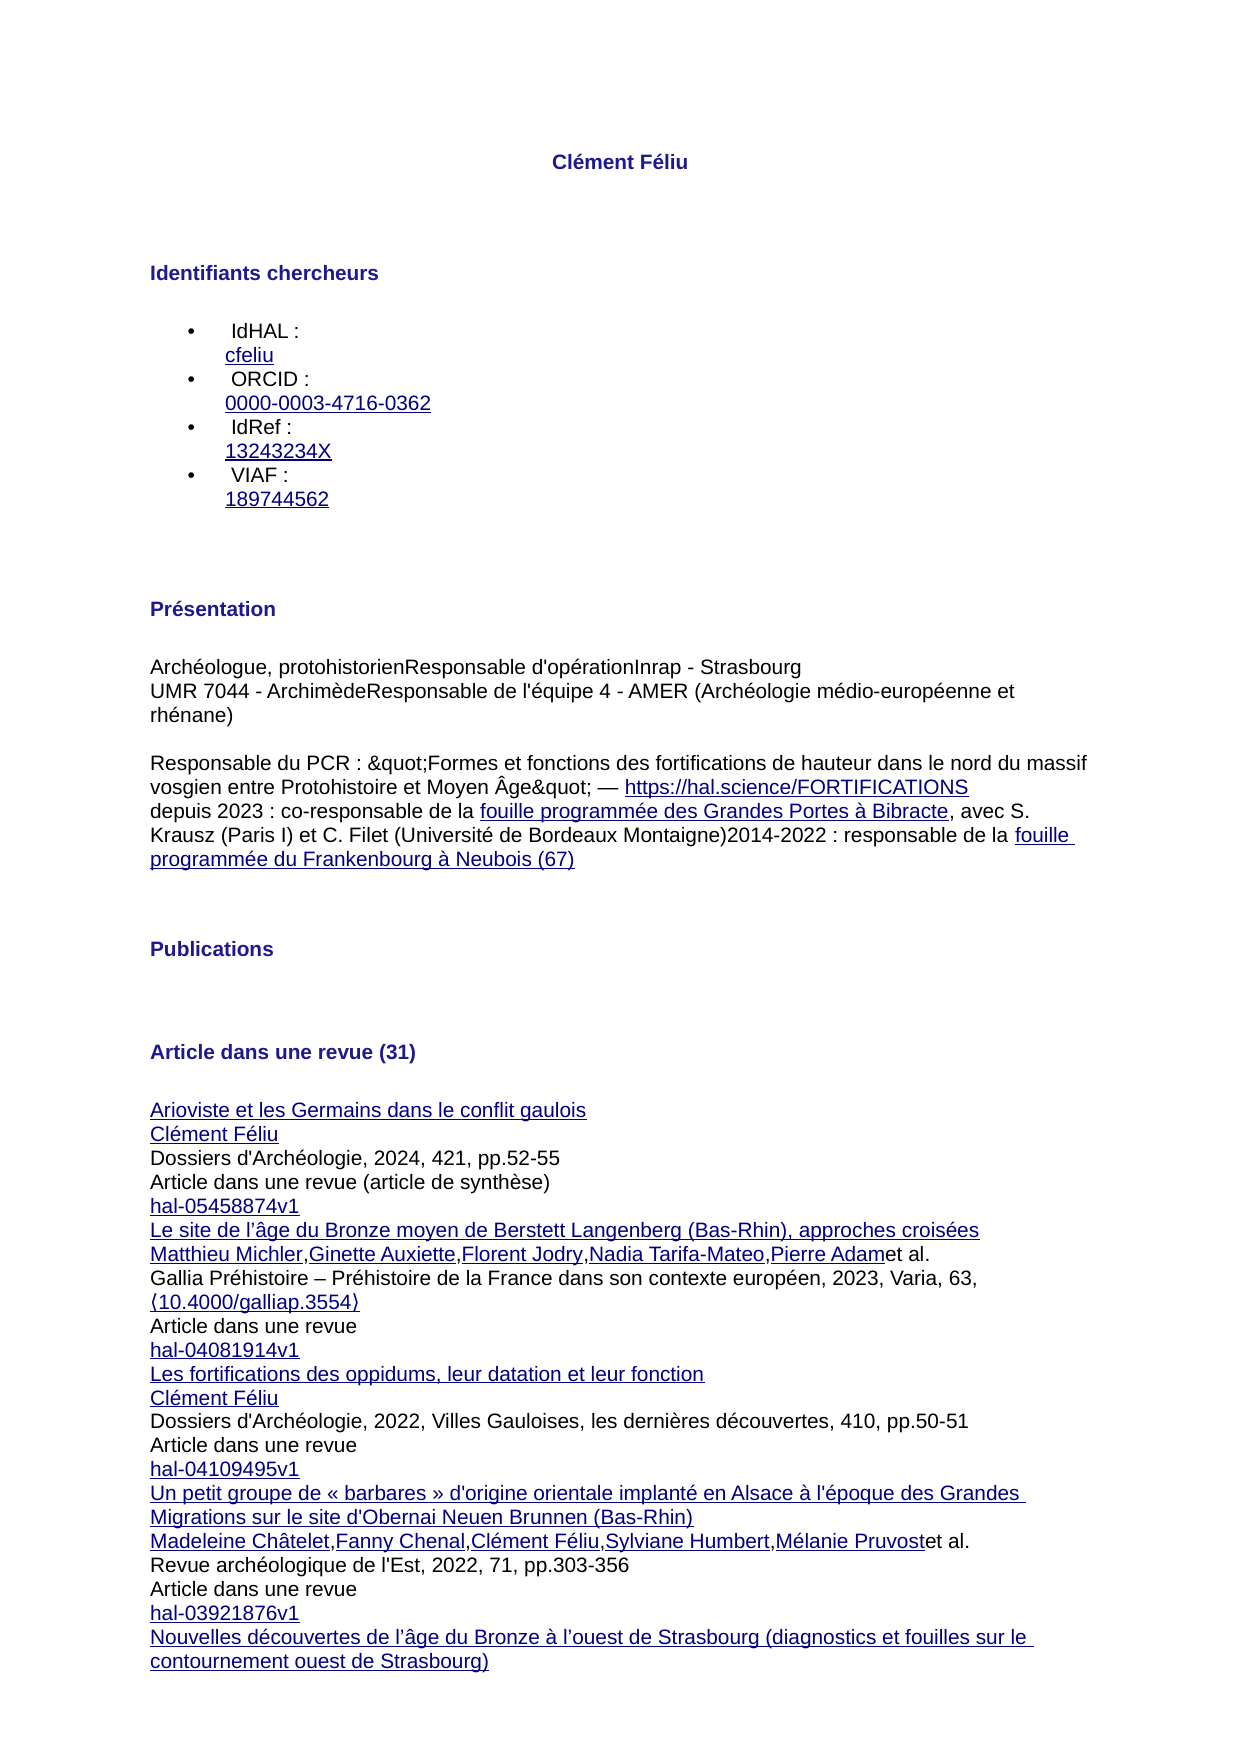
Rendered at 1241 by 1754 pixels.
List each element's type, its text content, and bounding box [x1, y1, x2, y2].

subtitle Clément Féliu [150, 150, 1090, 174]
text depuis 2023 : co-responsable de la fouille programmée des Grandes Portes à Bibracte, avec S. Krausz (Paris I) et C. Filet (Université de Bordeaux Montaigne)2014-2022 : responsable de la fouille programmée du Frankenbourg à Neubois (67) [150, 799, 1090, 871]
table_cell Nouvelles découvertes de l’âge du Bronze à l’ouest de Strasbourg (diagnostics et fouilles sur le contournement ouest de Strasbourg) [150, 1625, 1090, 1673]
list IdHAL : [187, 319, 1090, 343]
text Archéologue, protohistorienResponsable d'opérationInrap - Strasbourg [150, 655, 1090, 679]
table_cell Un petit groupe de « barbares » d'origine orientale implanté en Alsace à l'époque des Grandes Migrations sur le site d'Obernai Neuen Brunnen (Bas-Rhin) Madeleine Châtelet,Fanny Chenal,Clément Féliu,Sylviane Humbert,Mélanie Pruvostet al. Revue archéologique de l'Est, 2022, 71, pp.303-356 Article dans une revue hal-03921876v1 [150, 1481, 1090, 1625]
list 0000-0003-4716-0362 [187, 391, 1090, 414]
subtitle Identifiants chercheurs [150, 260, 1090, 284]
subtitle Article dans une revue (31) [150, 1039, 1090, 1063]
list IdRef : [187, 414, 1090, 438]
table_cell Le site de l’âge du Bronze moyen de Berstett Langenberg (Bas-Rhin), approches croisées Matthieu Michler,Ginette Auxiette,Florent Jodry,Nadia Tarifa-Mateo,Pierre Adamet al. Gallia Préhistoire – Préhistoire de la France dans son contexte européen, 2023, Varia, 63, ⟨10.4000/galliap.3554⟩ Article dans une revue hal-04081914v1 [150, 1218, 1090, 1361]
list cfeliu [187, 343, 1090, 367]
list VIAF : [187, 462, 1090, 486]
table_header Arioviste et les Germains dans le conflit gaulois Clément Féliu Dossiers d'Archéologie, 2024, 421, pp.52-55 Article dans une revue (article de synthèse) hal-05458874v1 [150, 1098, 1090, 1218]
text Responsable du PCR : &quot;Formes et fonctions des fortifications de hauteur dans le nord du massif vosgien entre Protohistoire et Moyen Âge&quot; — https://hal.science/FORTIFICATIONS [150, 751, 1090, 799]
list 13243234X [187, 438, 1090, 462]
text UMR 7044 - ArchimèdeResponsable de l'équipe 4 - AMER (Archéologie médio-européenne et rhénane) [150, 679, 1090, 727]
list ORCID : [187, 367, 1090, 391]
subtitle Publications [150, 936, 1090, 960]
table_cell Les fortifications des oppidums, leur datation et leur fonction Clément Féliu Dossiers d'Archéologie, 2022, Villes Gauloises, les dernières découvertes, 410, pp.50-51 Article dans une revue hal-04109495v1 [150, 1361, 1090, 1481]
subtitle Présentation [150, 597, 1090, 621]
list 189744562 [187, 486, 1090, 510]
